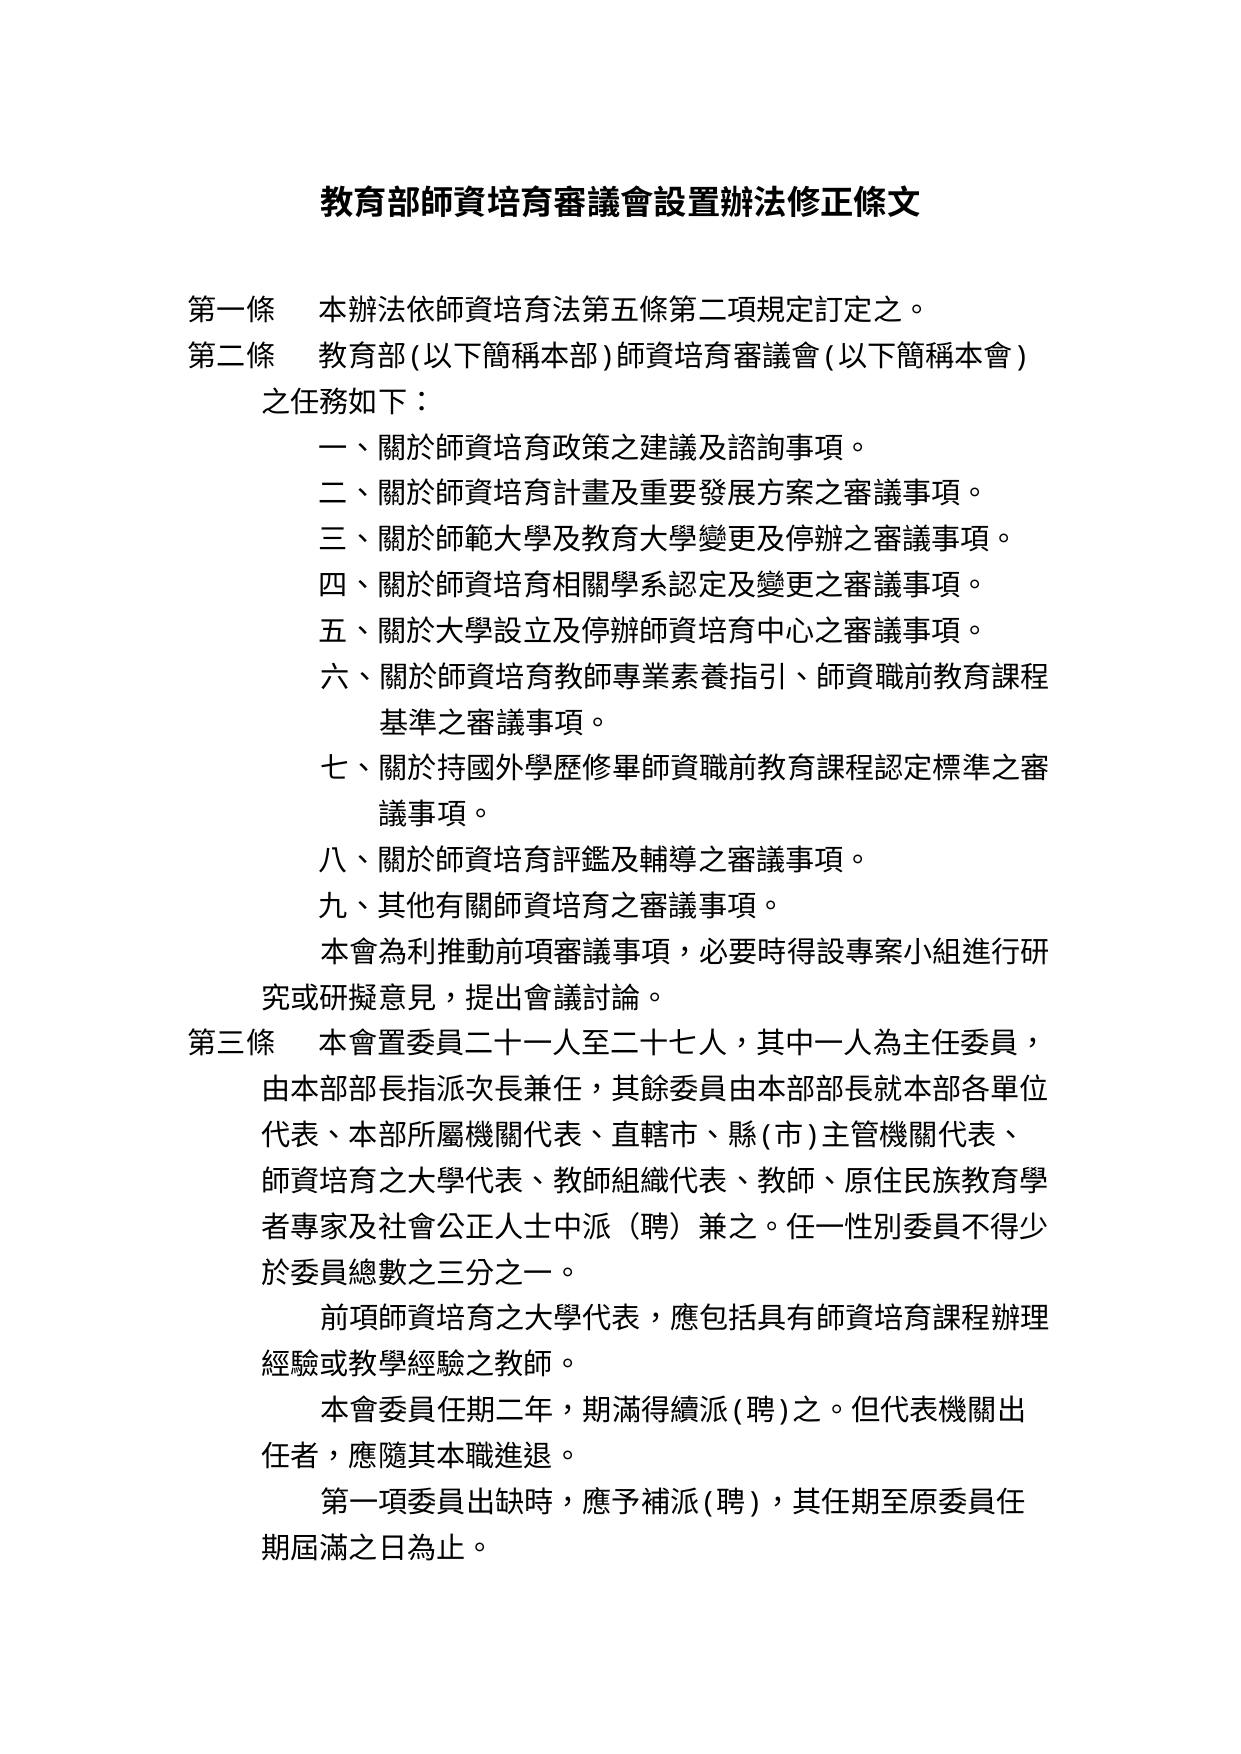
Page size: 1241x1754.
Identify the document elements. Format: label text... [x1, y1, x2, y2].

text 五、關於大學設立及停辦師資培育中心之審議事項。 [187, 604, 1053, 650]
text 二、關於師資培育計畫及重要發展方案之審議事項。 [187, 467, 1053, 512]
text 議事項。 [320, 787, 1053, 833]
text 前項師資培育之大學代表，應包括具有師資培育課程辦理經驗或教學經驗之教師。 [261, 1292, 1053, 1383]
text 九、其他有關師資培育之審議事項。 [187, 879, 1053, 925]
text 教育部師資培育審議會設置辦法修正條文 [187, 158, 1053, 221]
text 三、關於師範大學及教育大學變更及停辦之審議事項。 [187, 512, 1053, 558]
text 本會為利推動前項審議事項，必要時得設專案小組進行研究或研擬意見，提出會議討論。 [261, 925, 1053, 1017]
text 本會委員任期二年，期滿得續派(聘)之。但代表機關出任者，應隨其本職進退。 [261, 1383, 1053, 1475]
text 四、關於師資培育相關學系認定及變更之審議事項。 [187, 558, 1053, 604]
text 一、關於師資培育政策之建議及諮詢事項。 [187, 421, 1053, 467]
text 八、關於師資培育評鑑及輔導之審議事項。 [187, 833, 1053, 879]
text 七、關於持國外學歷修畢師資職前教育課程認定標準之審 [320, 742, 1053, 787]
text 第一項委員出缺時，應予補派(聘)，其任期至原委員任期屆滿之日為止。 [261, 1475, 1053, 1567]
text 六、關於師資培育教師專業素養指引、師資職前教育課程基準之審議事項。 [321, 650, 1053, 742]
text 第三條 本會置委員二十一人至二十七人，其中一人為主任委員，由本部部長指派次長兼任，其餘委員由本部部長就本部各單位代表、本部所屬機關代表、直轄市、縣(市)主管機關代表、師資培育之大學代表、教師組織代表、教師、原住民族教育學者專家及社會公正人士中派（聘）兼之。任一性別委員不得少於委員總數之三分之一。 [187, 1017, 1053, 1292]
text 第一條 本辦法依師資培育法第五條第二項規定訂定之。 [187, 283, 1053, 329]
text 第二條 教育部(以下簡稱本部)師資培育審議會(以下簡稱本會) 之任務如下： [187, 329, 1053, 421]
